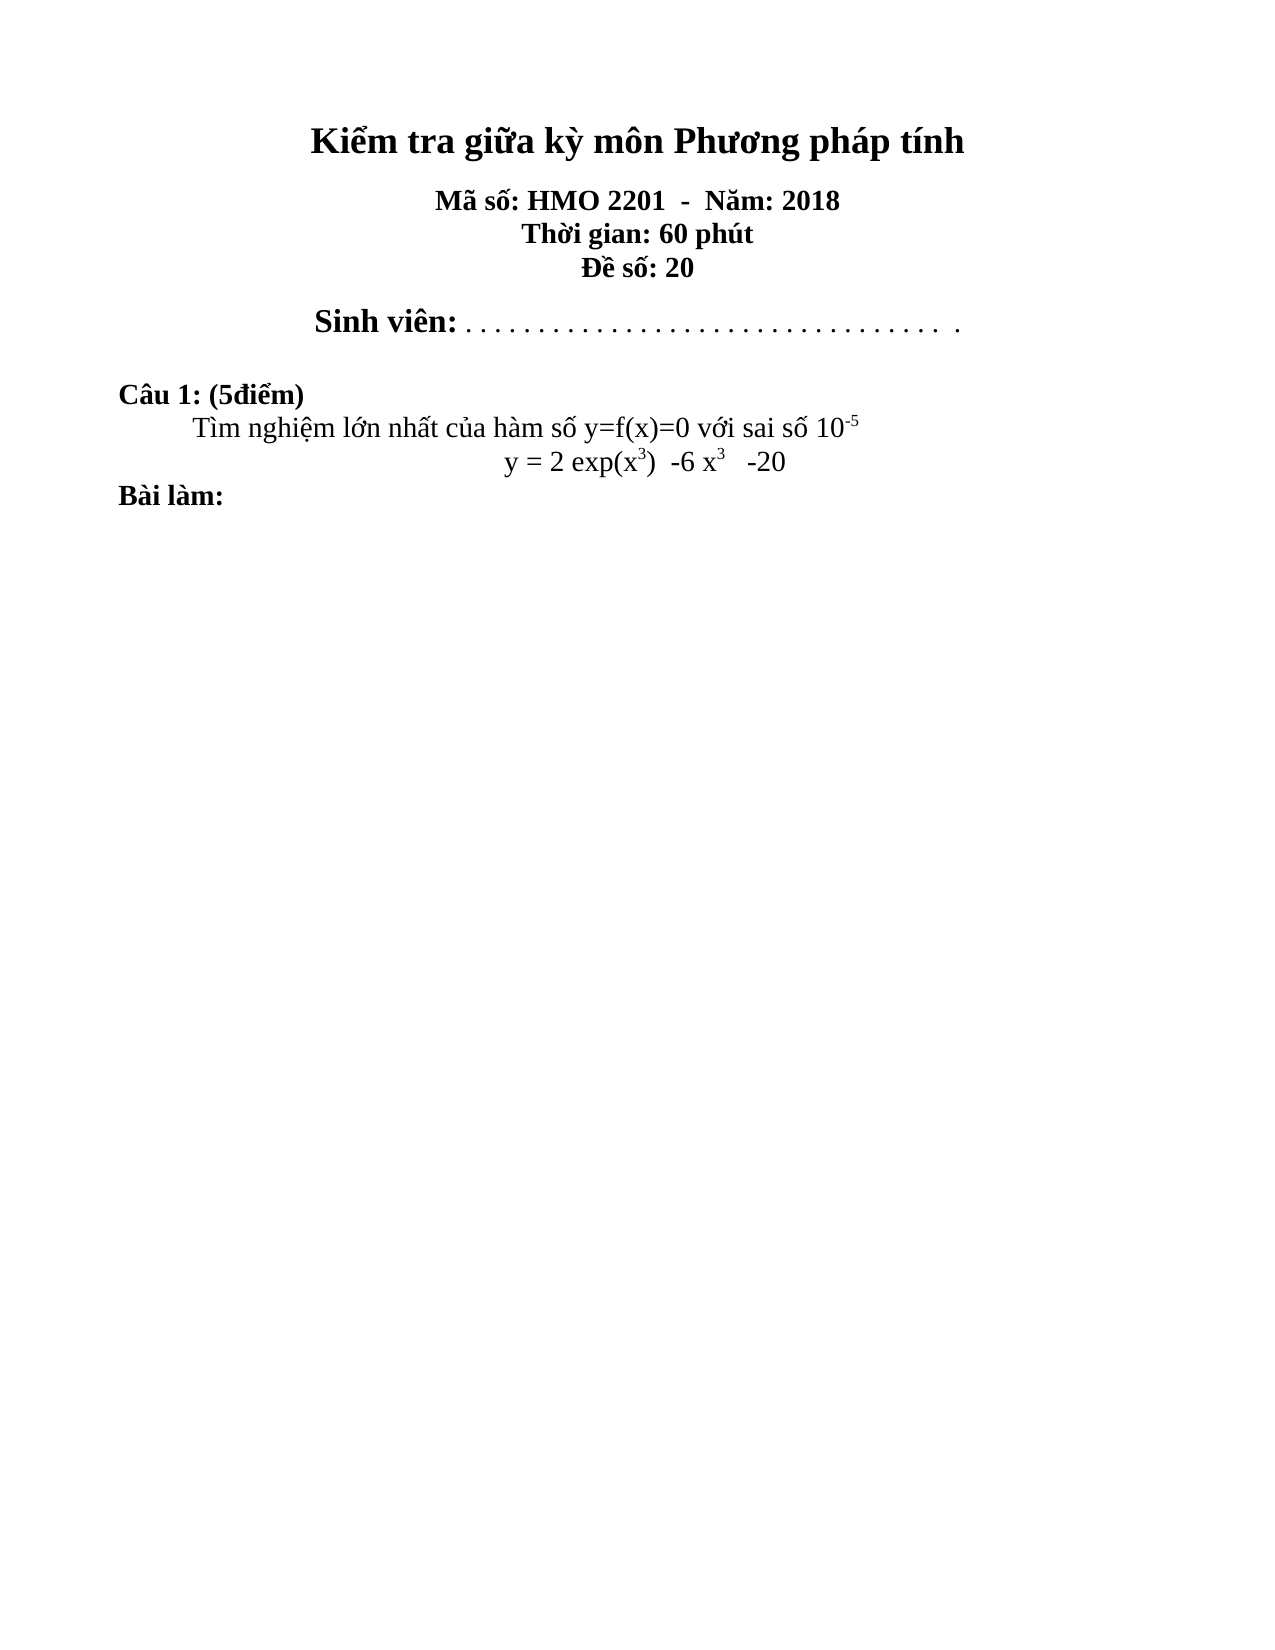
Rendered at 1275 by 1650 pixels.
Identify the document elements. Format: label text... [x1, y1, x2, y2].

text Câu 1: (5điểm) [118, 377, 1157, 411]
text Đề số: 20 [118, 250, 1157, 283]
text Thời gian: 60 phút [118, 216, 1157, 250]
text Bài làm: [118, 478, 1157, 511]
text Mã số: HMO 2201 - Năm: 2018 [118, 183, 1157, 216]
text y = 2 exp(x3) -6 x3 -20 [118, 444, 1157, 478]
text Tìm nghiệm lớn nhất của hàm số y=f(x)=0 với sai số 10-5 [118, 411, 1157, 444]
text Sinh viên: . . . . . . . . . . . . . . . . . . . . . . . . . . . . . . . . . . [118, 301, 1157, 340]
text Kiểm tra giữa kỳ môn Phương pháp tính [118, 118, 1157, 161]
